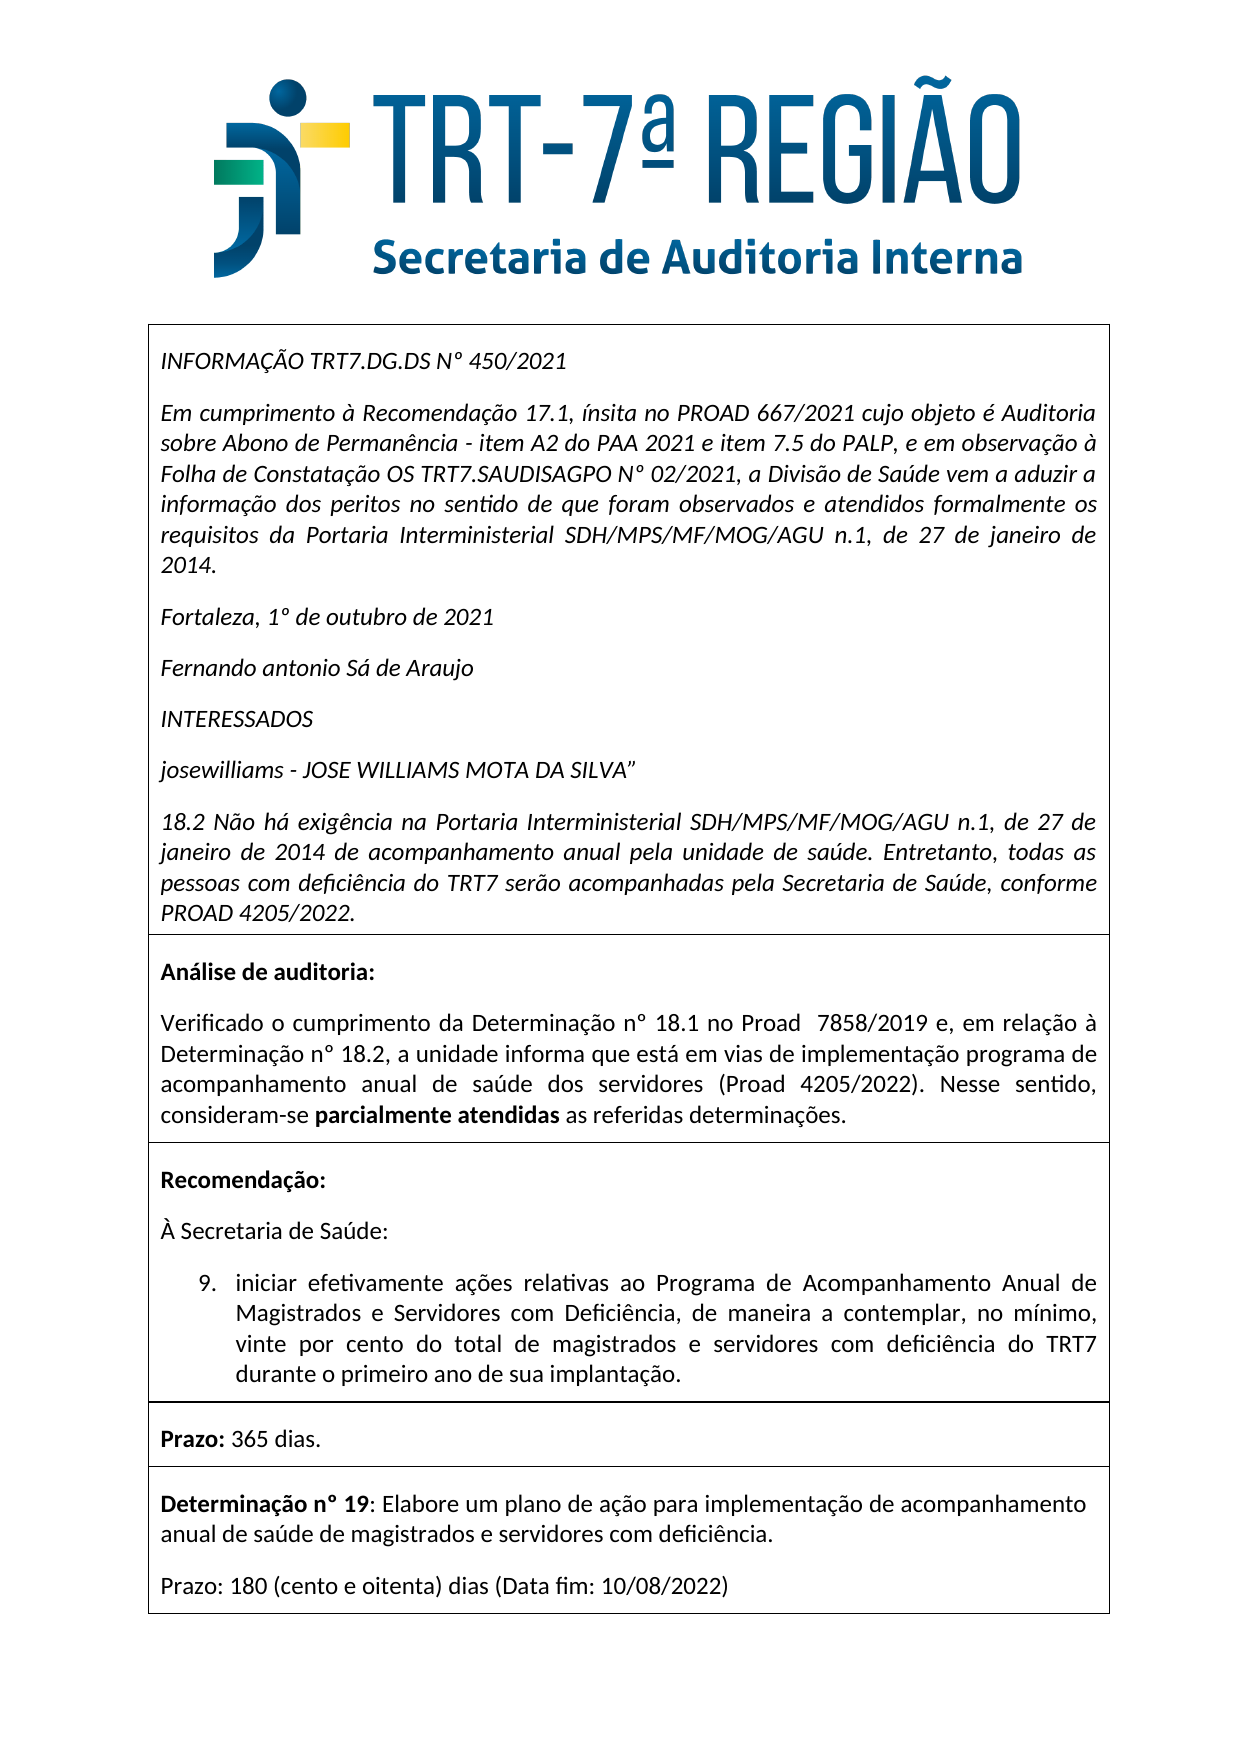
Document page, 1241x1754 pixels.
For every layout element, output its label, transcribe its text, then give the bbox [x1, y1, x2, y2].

picture [208, 57, 1027, 299]
table_cell Prazo: 365 dias. [149, 1403, 1109, 1466]
table_cell Recomendação: À Secretaria de Saúde: iniciar efetivamente ações relativas ao Programa de Acompanhamento Anual de Magistrados e Servidores com Deficiência, de maneira a contemplar, no mínimo, vinte por cento do total de magistrados e servidores com deficiência do TRT7 durante o primeiro ano de sua implantação. [149, 1143, 1109, 1401]
table_cell Determinação nº 19: Elabore um plano de ação para implementação de acompanhamento anual de saúde de magistrados e servidores com deficiência. Prazo: 180 (cento e oitenta) dias (Data fim: 10/08/2022) [149, 1467, 1109, 1613]
table_cell INFORMAÇÃO TRT7.DG.DS Nº 450/2021 Em cumprimento à Recomendação 17.1, ínsita no PROAD 667/2021 cujo objeto é Auditoria sobre Abono de Permanência - item A2 do PAA 2021 e item 7.5 do PALP, e em observação à Folha de Constatação OS TRT7.SAUDISAGPO Nº 02/2021, a Divisão de Saúde vem a aduzir a informação dos peritos no sentido de que foram observados e atendidos formalmente os requisitos da Portaria Interministerial SDH/MPS/MF/MOG/AGU n.1, de 27 de janeiro de 2014. Fortaleza, 1º de outubro de 2021 Fernando antonio Sá de Araujo INTERESSADOS josewilliams - JOSE WILLIAMS MOTA DA SILVA” 18.2 Não há exigência na Portaria Interministerial SDH/MPS/MF/MOG/AGU n.1, de 27 de janeiro de 2014 de acompanhamento anual pela unidade de saúde. Entretanto, todas as pessoas com deficiência do TRT7 serão acompanhadas pela Secretaria de Saúde, conforme PROAD 4205/2022. [149, 325, 1109, 934]
table_cell Análise de auditoria: Verificado o cumprimento da Determinação nº 18.1 no Proad 7858/2019 e, em relação à Determinação nº 18.2, a unidade informa que está em vias de implementação programa de acompanhamento anual de saúde dos servidores (Proad 4205/2022). Nesse sentido, consideram-se parcialmente atendidas as referidas determinações. [149, 935, 1109, 1142]
